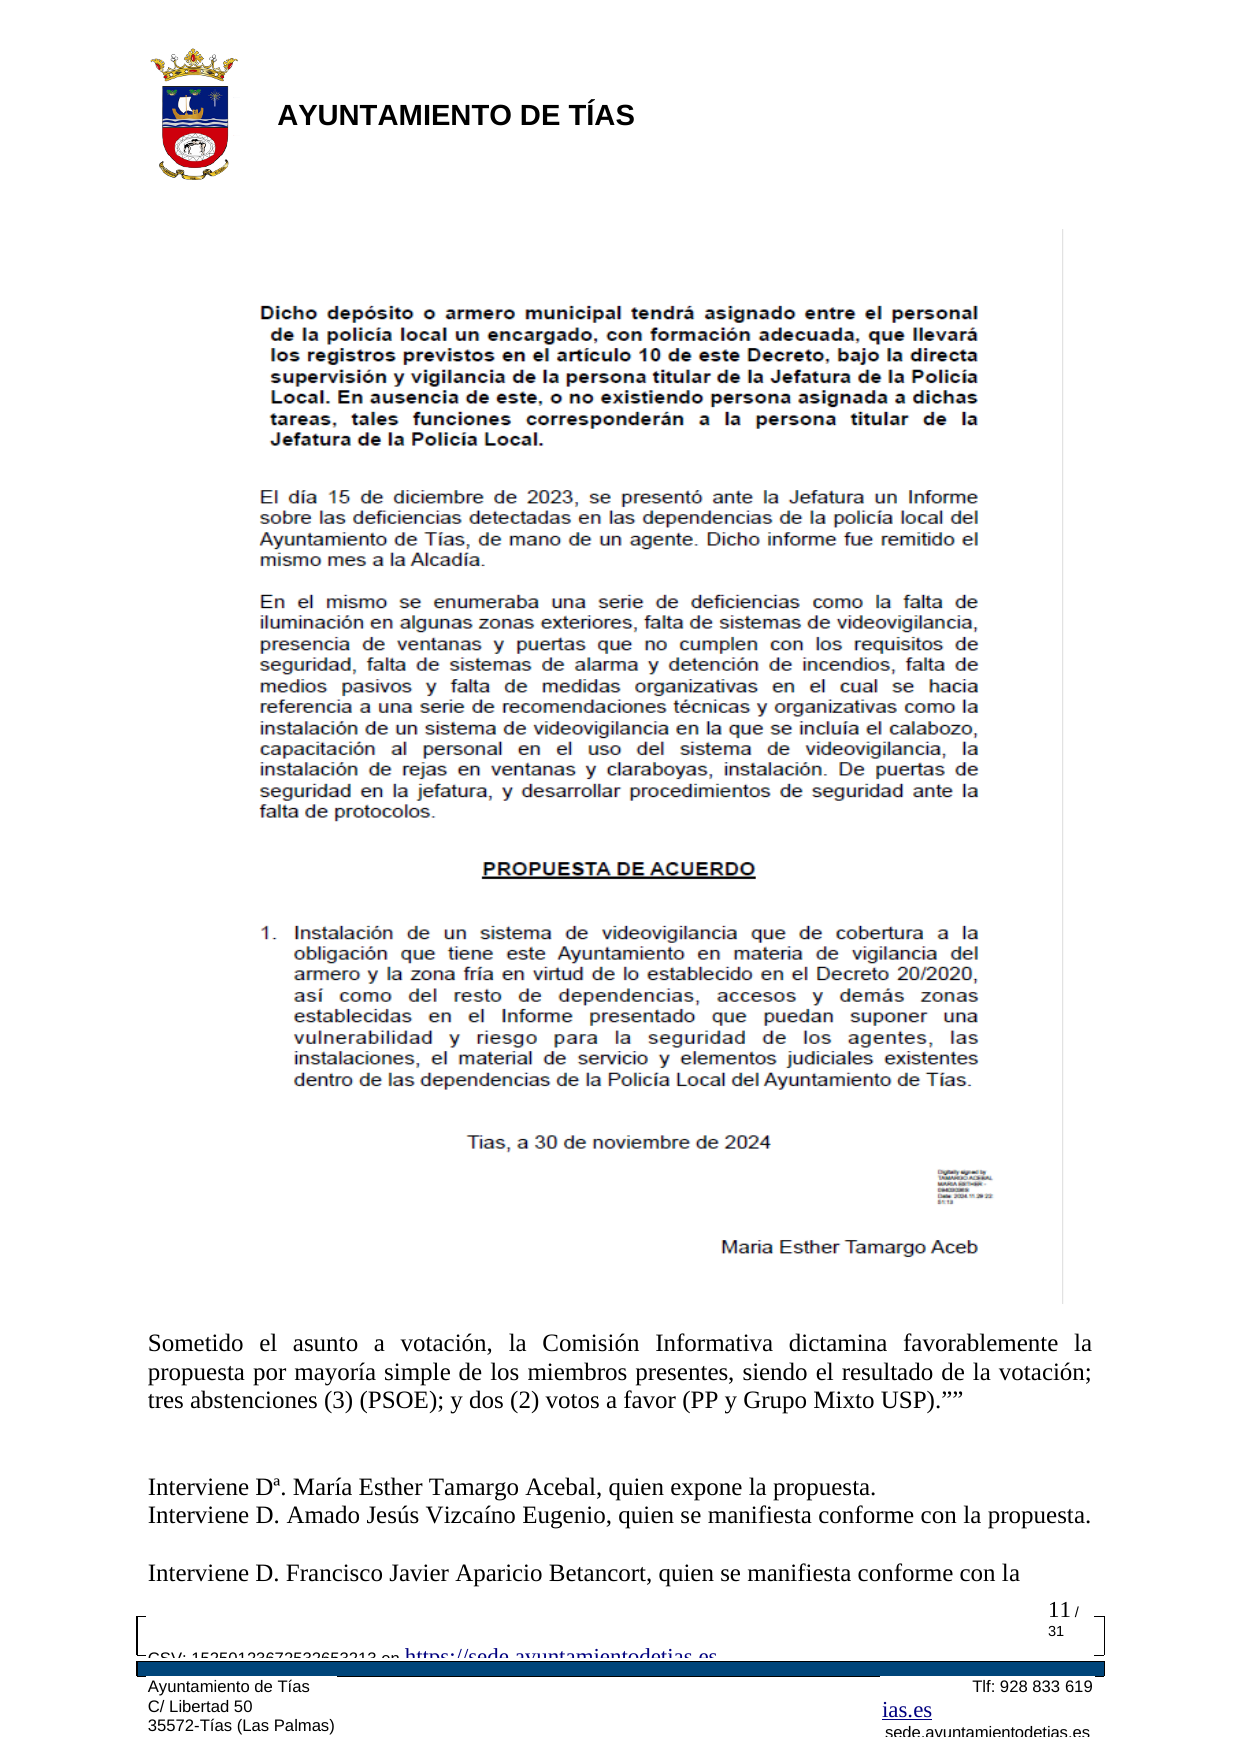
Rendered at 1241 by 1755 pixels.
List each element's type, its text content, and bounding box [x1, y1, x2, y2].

text Interviene D. Amado Jesús Vizcaíno Eugenio, quien se manifiesta conforme con la propuesta. Interviene D. Francisco Javier Aparicio Betancort, quien se manifiesta conforme con la [148, 1500, 1093, 1587]
text Interviene Dª. María Esther Tamargo Acebal, quien expone la propuesta. [148, 1472, 1105, 1500]
text Sometido el asunto a votación, la Comisión Informativa dictamina favorablemente la propuesta por mayoría simple de los miembros presentes, siendo el resultado de la votación; tres abstenciones (3) (PSOE); y dos (2) votos a favor (PP y Grupo Mixto USP).”” [148, 1328, 1093, 1414]
